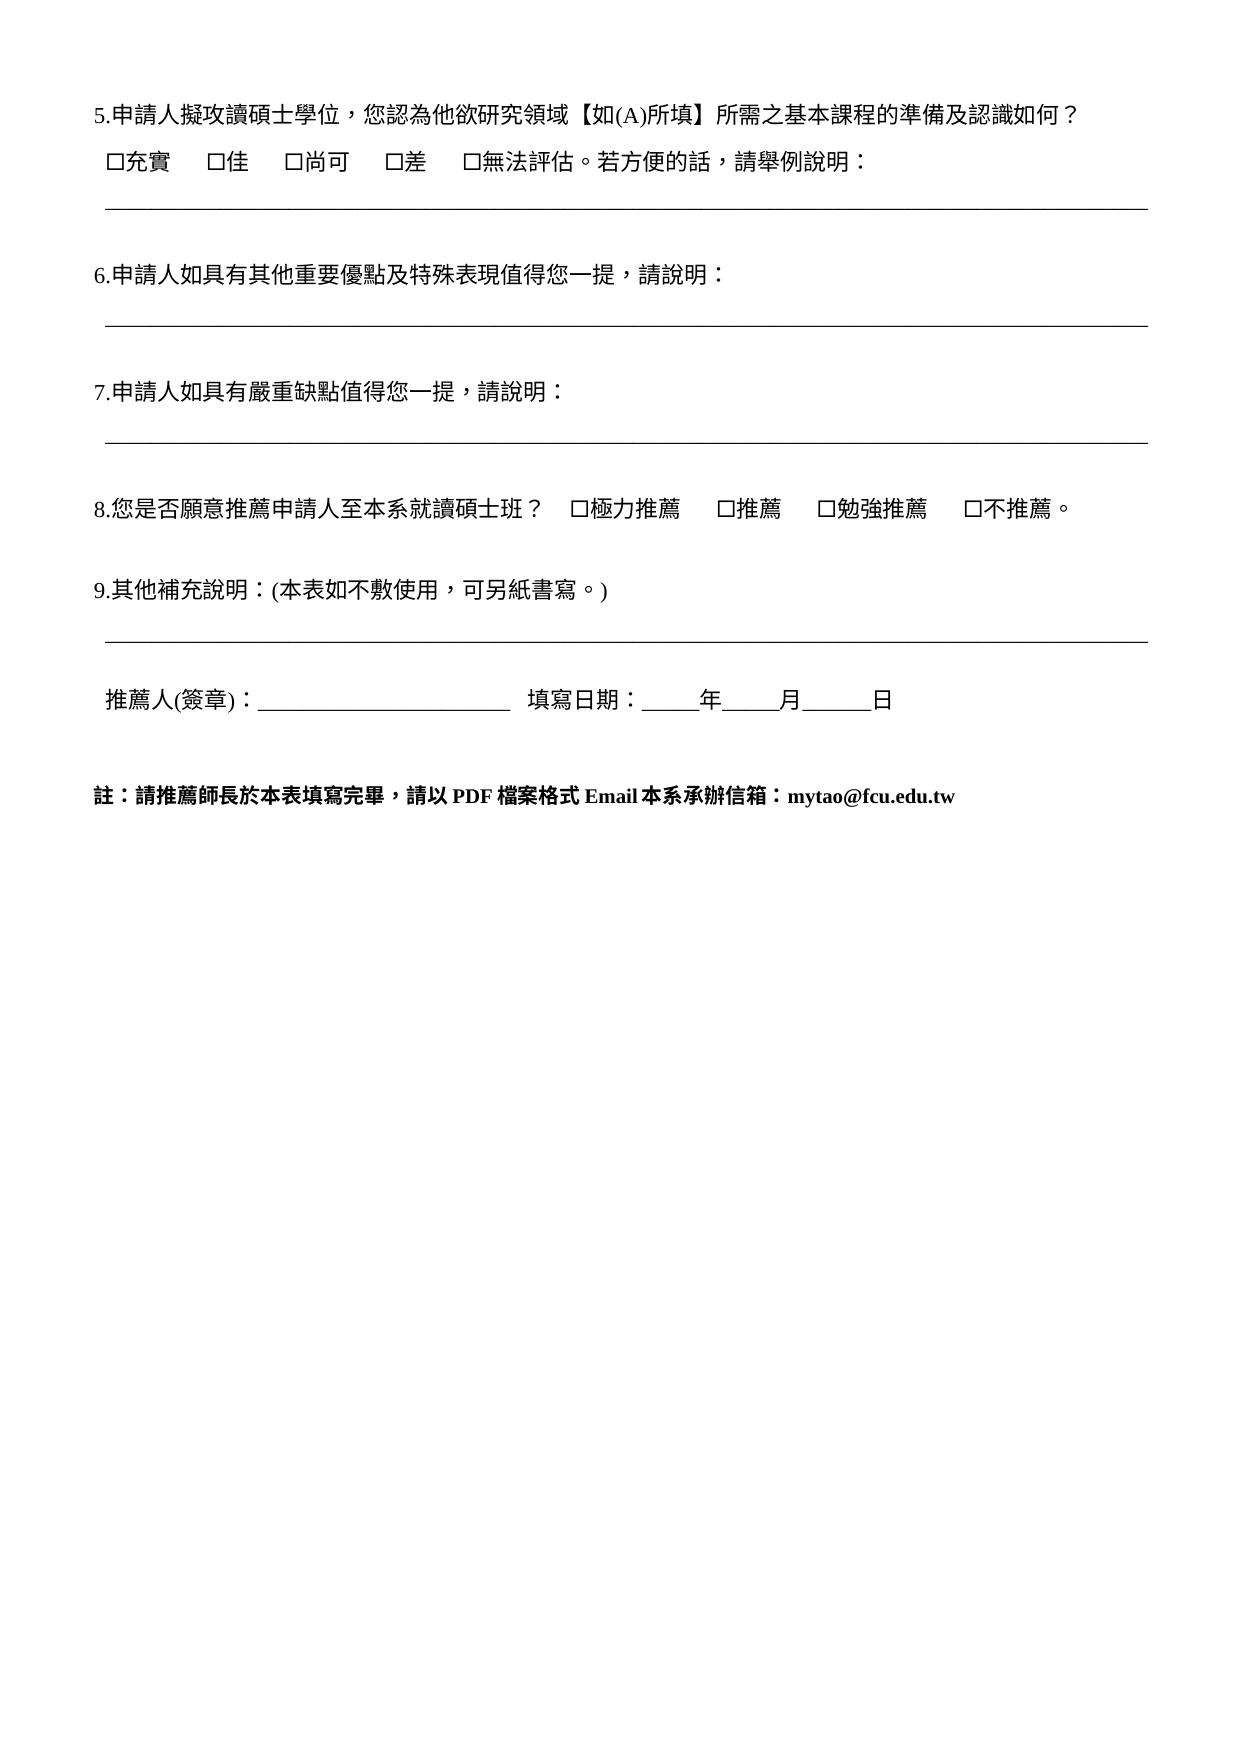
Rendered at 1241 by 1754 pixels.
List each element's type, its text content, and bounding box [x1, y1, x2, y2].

text ___________________________________________________________________________________________ [94, 186, 1162, 213]
text ___________________________________________________________________________________________ [94, 303, 1162, 330]
text 8.您是否願意推薦申請人至本系就讀碩士班？ 極力推薦 推薦 勉強推薦 不推薦。 [94, 465, 1162, 528]
text 推薦人(簽章)：______________________ 填寫日期：_____年_____月______日 [94, 682, 1162, 716]
text 6.申請人如具有其他重要優點及特殊表現值得您一提，請說明： [94, 231, 1162, 294]
text ___________________________________________________________________________________________ [94, 618, 1162, 645]
text 9.其他補充說明：(本表如不敷使用，可另紙書寫。) [94, 547, 1162, 609]
text 7.申請人如具有嚴重缺點值得您一提，請說明： [94, 348, 1162, 411]
text 5.申請人擬攻讀碩士學位，您認為他欲研究領域【如(A)所填】所需之基本課程的準備及認識如何？ [94, 72, 1162, 134]
text 註：請推薦師長於本表填寫完畢，請以PDF檔案格式Email本系承辦信箱：mytao@fcu.edu.tw [94, 753, 1162, 816]
text ___________________________________________________________________________________________ [94, 420, 1162, 447]
text 充實 佳 尚可 差 無法評估。若方便的話，請舉例說明： [94, 144, 1162, 177]
